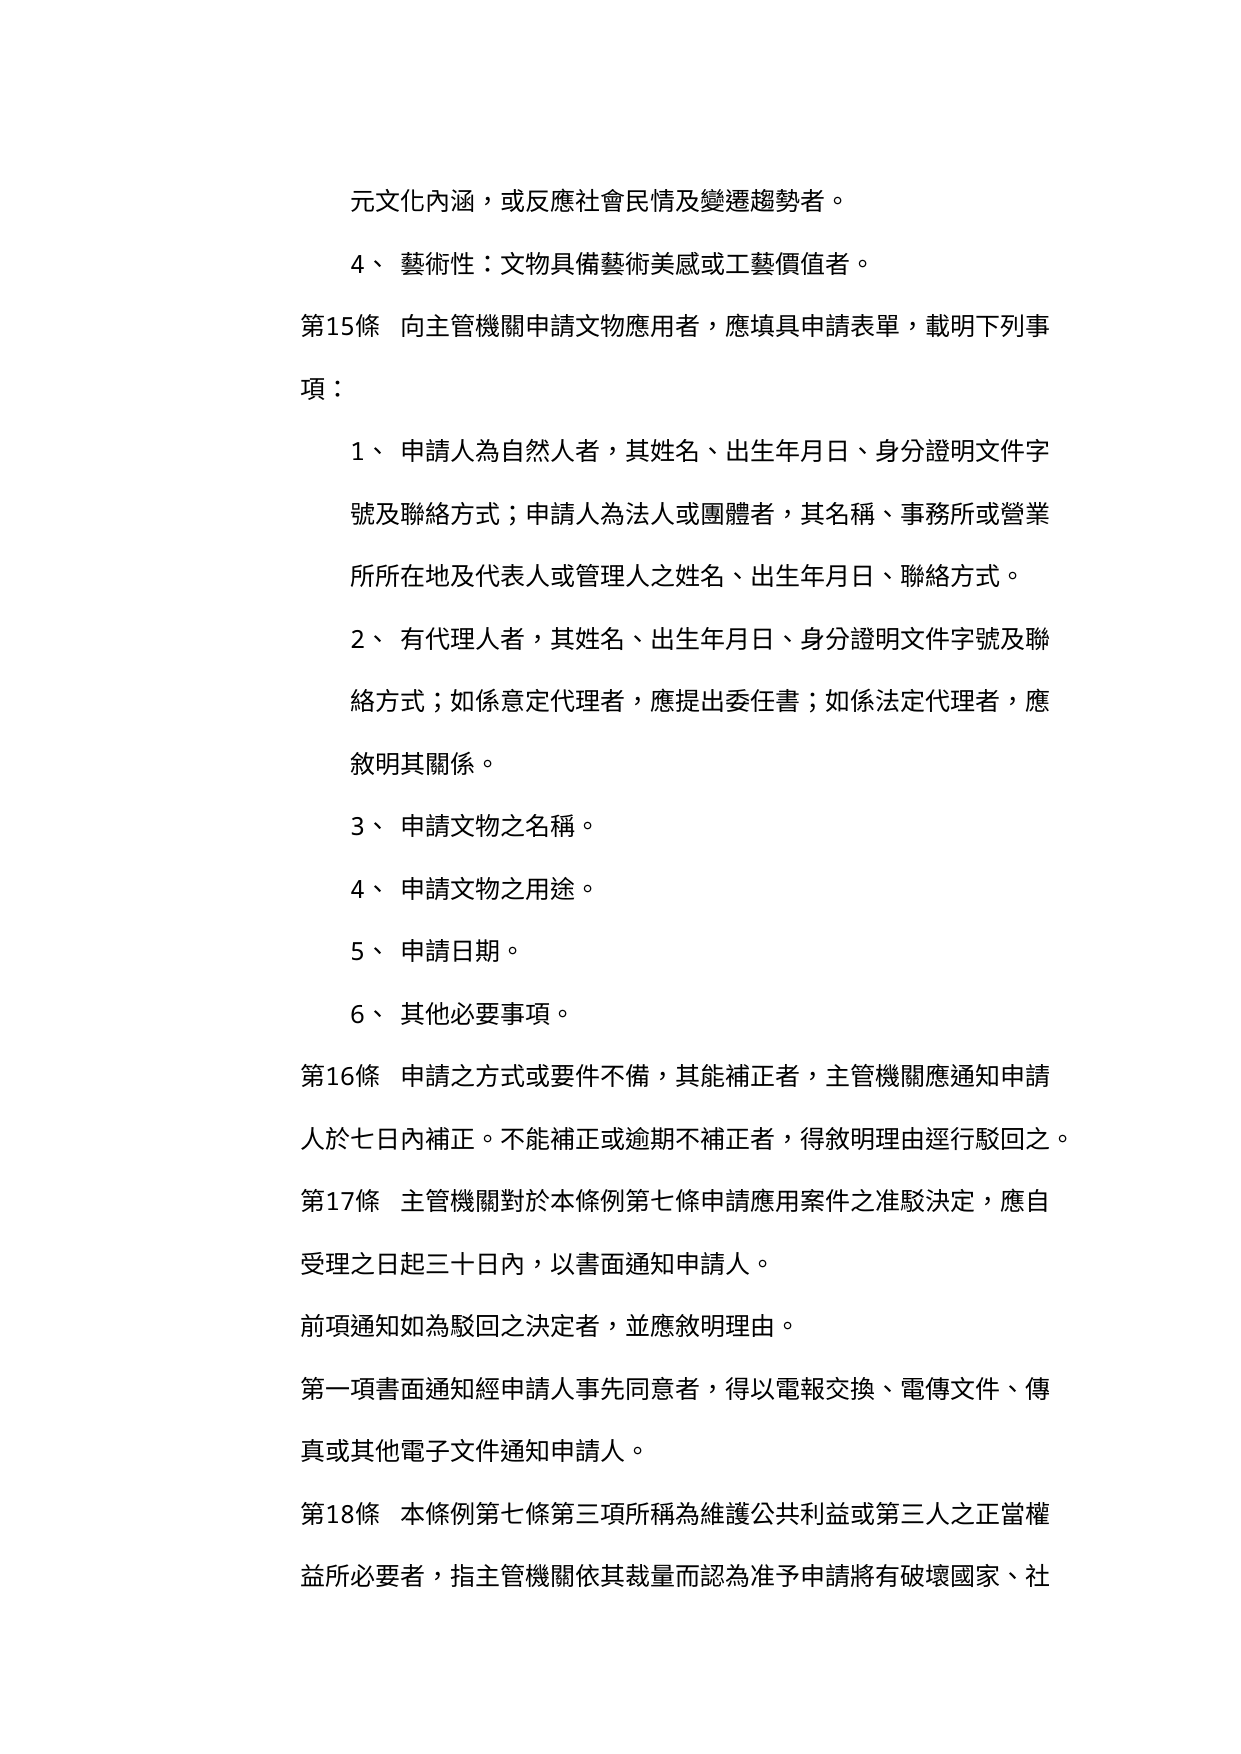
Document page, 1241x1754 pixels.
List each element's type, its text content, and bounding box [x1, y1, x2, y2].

list 藝術性：文物具備藝術美感或工藝價值者。 [350, 221, 1053, 283]
text 前項通知如為駁回之決定者，並應敘明理由。 [300, 1283, 1053, 1346]
list 向主管機關申請文物應用者，應填具申請表單，載明下列事項： [300, 283, 1053, 408]
list 申請文物之名稱。 [350, 783, 1053, 846]
list 本條例第七條第三項所稱為維護公共利益或第三人之正當權益所必要者，指主管機關依其裁量而認為准予申請將有破壞國家、社 [300, 1471, 1053, 1596]
list 主管機關對於本條例第七條申請應用案件之准駁決定，應自受理之日起三十日內，以書面通知申請人。 [300, 1158, 1053, 1283]
text 第一項書面通知經申請人事先同意者，得以電報交換、電傳文件、傳真或其他電子文件通知申請人。 [300, 1346, 1053, 1471]
list 申請人為自然人者，其姓名、出生年月日、身分證明文件字號及聯絡方式；申請人為法人或團體者，其名稱、事務所或營業所所在地及代表人或管理人之姓名、出生年月日、聯絡方式。 [350, 408, 1053, 596]
list 申請文物之用途。 [350, 846, 1053, 908]
list 其他必要事項。 [350, 971, 1053, 1033]
list 元文化內涵，或反應社會民情及變遷趨勢者。 [350, 158, 1053, 221]
list 有代理人者，其姓名、出生年月日、身分證明文件字號及聯絡方式；如係意定代理者，應提出委任書；如係法定代理者，應敘明其關係。 [350, 596, 1053, 783]
list 申請之方式或要件不備，其能補正者，主管機關應通知申請人於七日內補正。不能補正或逾期不補正者，得敘明理由逕行駁回之。 [300, 1033, 1053, 1158]
list 申請日期。 [350, 908, 1053, 971]
